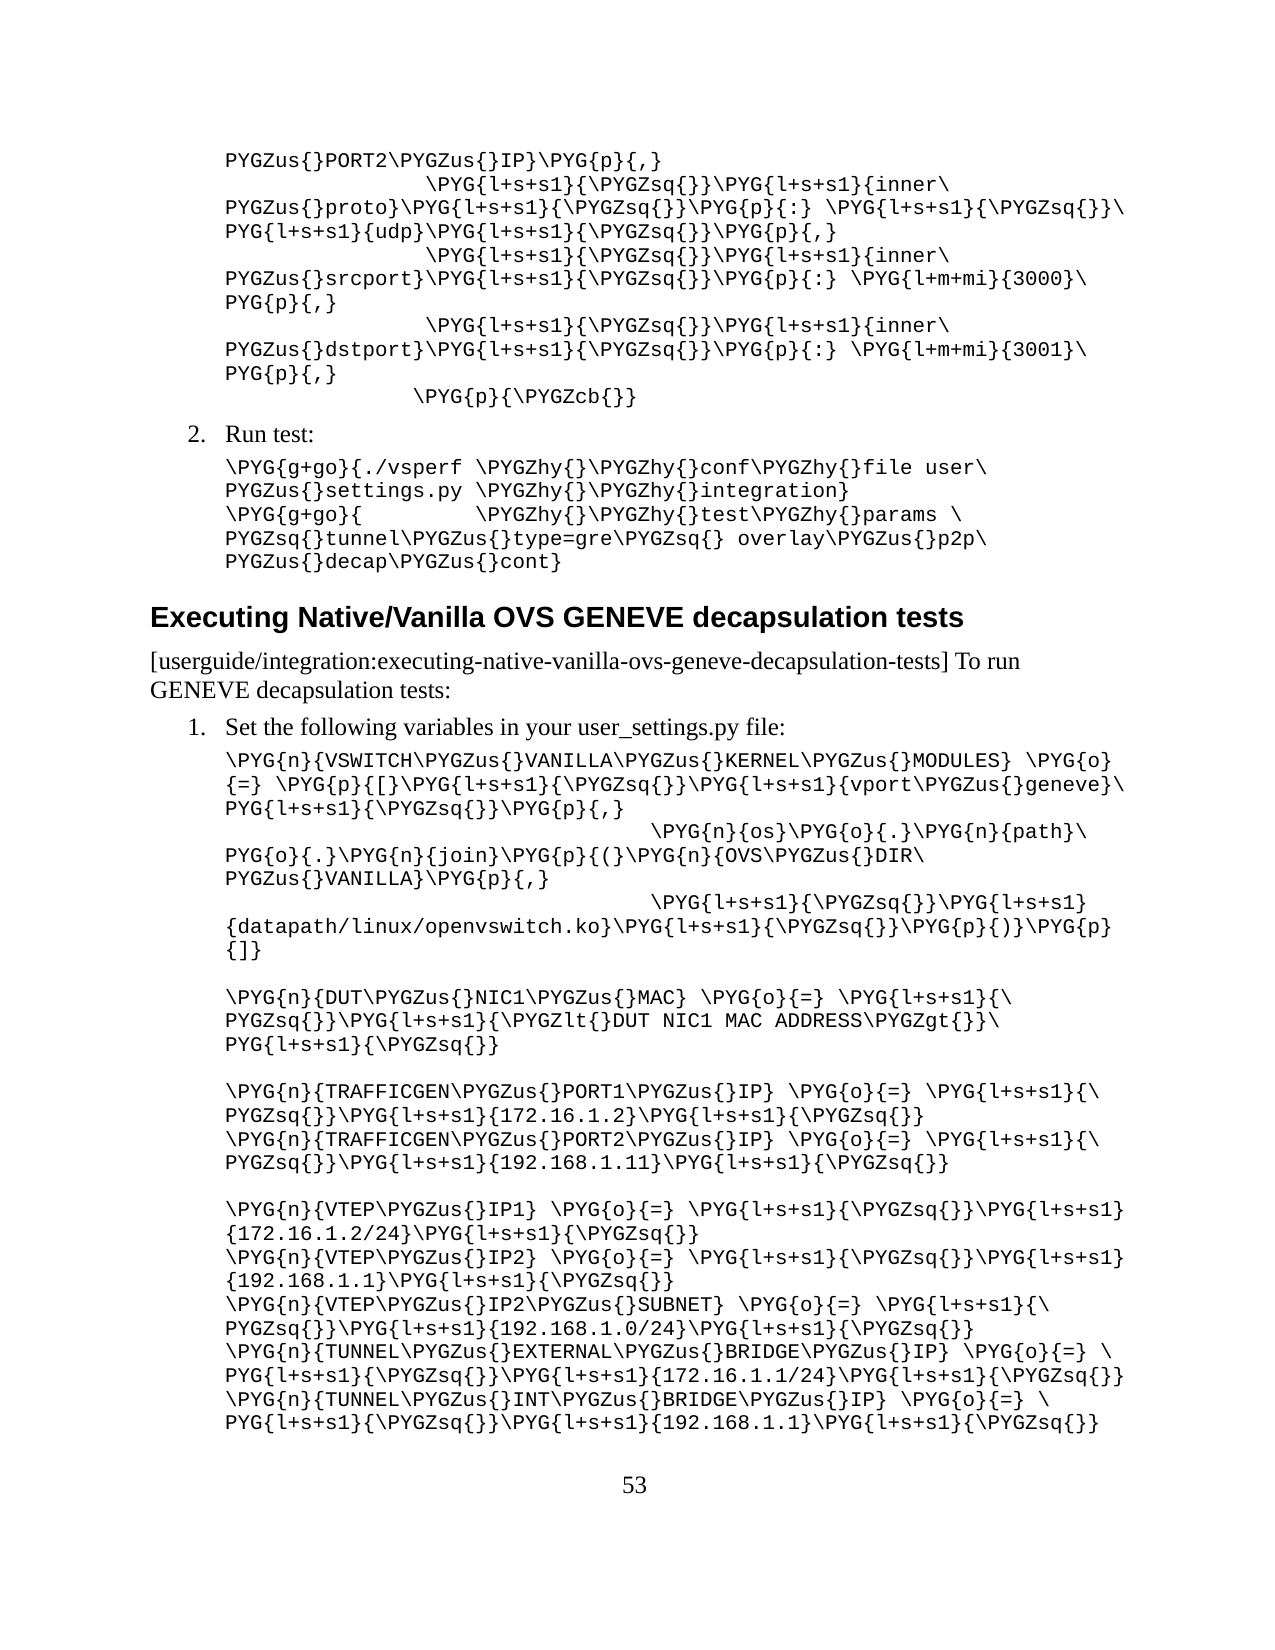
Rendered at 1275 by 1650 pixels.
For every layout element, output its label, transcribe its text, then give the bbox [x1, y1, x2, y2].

text \PYG{g+go}{ \PYGZhy{}\PYGZhy{}test\PYGZhy{}params \PYGZsq{}tunnel\PYGZus{}type=gre\PYGZsq{} overlay\PYGZus{}p2p\PYGZus{}decap\PYGZus{}cont} [225, 504, 1125, 575]
text [userguide/integration:executing-native-vanilla-ovs-geneve-decapsulation-tests] To run GENEVE decapsulation tests: [150, 646, 1125, 703]
list Set the following variables in your user_settings.py file: [187, 712, 1125, 741]
text \PYG{l+s+s1}{\PYGZsq{}}\PYG{l+s+s1}{inner\PYGZus{}srcport}\PYG{l+s+s1}{\PYGZsq{}}\PYG{p}{:} \PYG{l+m+mi}{3000}\PYG{p}{,} [225, 244, 1125, 316]
text \PYG{l+s+s1}{\PYGZsq{}}\PYG{l+s+s1}{inner\PYGZus{}dstport}\PYG{l+s+s1}{\PYGZsq{}}\PYG{p}{:} \PYG{l+m+mi}{3001}\PYG{p}{,} [225, 316, 1125, 386]
text \PYG{n}{os}\PYG{o}{.}\PYG{n}{path}\PYG{o}{.}\PYG{n}{join}\PYG{p}{(}\PYG{n}{OVS\PYGZus{}DIR\PYGZus{}VANILLA}\PYG{p}{,} [225, 821, 1125, 892]
text \PYG{n}{TRAFFICGEN\PYGZus{}PORT1\PYGZus{}IP} \PYG{o}{=} \PYG{l+s+s1}{\PYGZsq{}}\PYG{l+s+s1}{172.16.1.2}\PYG{l+s+s1}{\PYGZsq{}} [225, 1081, 1125, 1128]
text PYGZus{}PORT2\PYGZus{}IP}\PYG{p}{,} [225, 150, 1125, 174]
text \PYG{n}{VTEP\PYGZus{}IP1} \PYG{o}{=} \PYG{l+s+s1}{\PYGZsq{}}\PYG{l+s+s1}{172.16.1.2/24}\PYG{l+s+s1}{\PYGZsq{}} [225, 1199, 1125, 1247]
text \PYG{p}{\PYGZcb{}} [225, 386, 1125, 410]
text \PYG{g+go}{./vsperf \PYGZhy{}\PYGZhy{}conf\PYGZhy{}file user\PYGZus{}settings.py \PYGZhy{}\PYGZhy{}integration} [225, 457, 1125, 504]
text \PYG{n}{VTEP\PYGZus{}IP2\PYGZus{}SUBNET} \PYG{o}{=} \PYG{l+s+s1}{\PYGZsq{}}\PYG{l+s+s1}{192.168.1.0/24}\PYG{l+s+s1}{\PYGZsq{}} [225, 1294, 1125, 1341]
text \PYG{n}{DUT\PYGZus{}NIC1\PYGZus{}MAC} \PYG{o}{=} \PYG{l+s+s1}{\PYGZsq{}}\PYG{l+s+s1}{\PYGZlt{}DUT NIC1 MAC ADDRESS\PYGZgt{}}\PYG{l+s+s1}{\PYGZsq{}} [225, 987, 1125, 1058]
text \PYG{n}{TRAFFICGEN\PYGZus{}PORT2\PYGZus{}IP} \PYG{o}{=} \PYG{l+s+s1}{\PYGZsq{}}\PYG{l+s+s1}{192.168.1.11}\PYG{l+s+s1}{\PYGZsq{}} [225, 1128, 1125, 1176]
text \PYG{n}{TUNNEL\PYGZus{}INT\PYGZus{}BRIDGE\PYGZus{}IP} \PYG{o}{=} \PYG{l+s+s1}{\PYGZsq{}}\PYG{l+s+s1}{192.168.1.1}\PYG{l+s+s1}{\PYGZsq{}} [225, 1389, 1125, 1436]
text \PYG{l+s+s1}{\PYGZsq{}}\PYG{l+s+s1}{inner\PYGZus{}proto}\PYG{l+s+s1}{\PYGZsq{}}\PYG{p}{:} \PYG{l+s+s1}{\PYGZsq{}}\PYG{l+s+s1}{udp}\PYG{l+s+s1}{\PYGZsq{}}\PYG{p}{,} [225, 174, 1125, 244]
list Run test: [187, 419, 1125, 448]
subtitle Executing Native/Vanilla OVS GENEVE decapsulation tests [150, 600, 1125, 633]
text \PYG{n}{VSWITCH\PYGZus{}VANILLA\PYGZus{}KERNEL\PYGZus{}MODULES} \PYG{o}{=} \PYG{p}{[}\PYG{l+s+s1}{\PYGZsq{}}\PYG{l+s+s1}{vport\PYGZus{}geneve}\PYG{l+s+s1}{\PYGZsq{}}\PYG{p}{,} [225, 750, 1125, 821]
text \PYG{l+s+s1}{\PYGZsq{}}\PYG{l+s+s1}{datapath/linux/openvswitch.ko}\PYG{l+s+s1}{\PYGZsq{}}\PYG{p}{)}\PYG{p}{]} [225, 892, 1125, 963]
text \PYG{n}{TUNNEL\PYGZus{}EXTERNAL\PYGZus{}BRIDGE\PYGZus{}IP} \PYG{o}{=} \PYG{l+s+s1}{\PYGZsq{}}\PYG{l+s+s1}{172.16.1.1/24}\PYG{l+s+s1}{\PYGZsq{}} [225, 1341, 1125, 1389]
text \PYG{n}{VTEP\PYGZus{}IP2} \PYG{o}{=} \PYG{l+s+s1}{\PYGZsq{}}\PYG{l+s+s1}{192.168.1.1}\PYG{l+s+s1}{\PYGZsq{}} [225, 1247, 1125, 1294]
